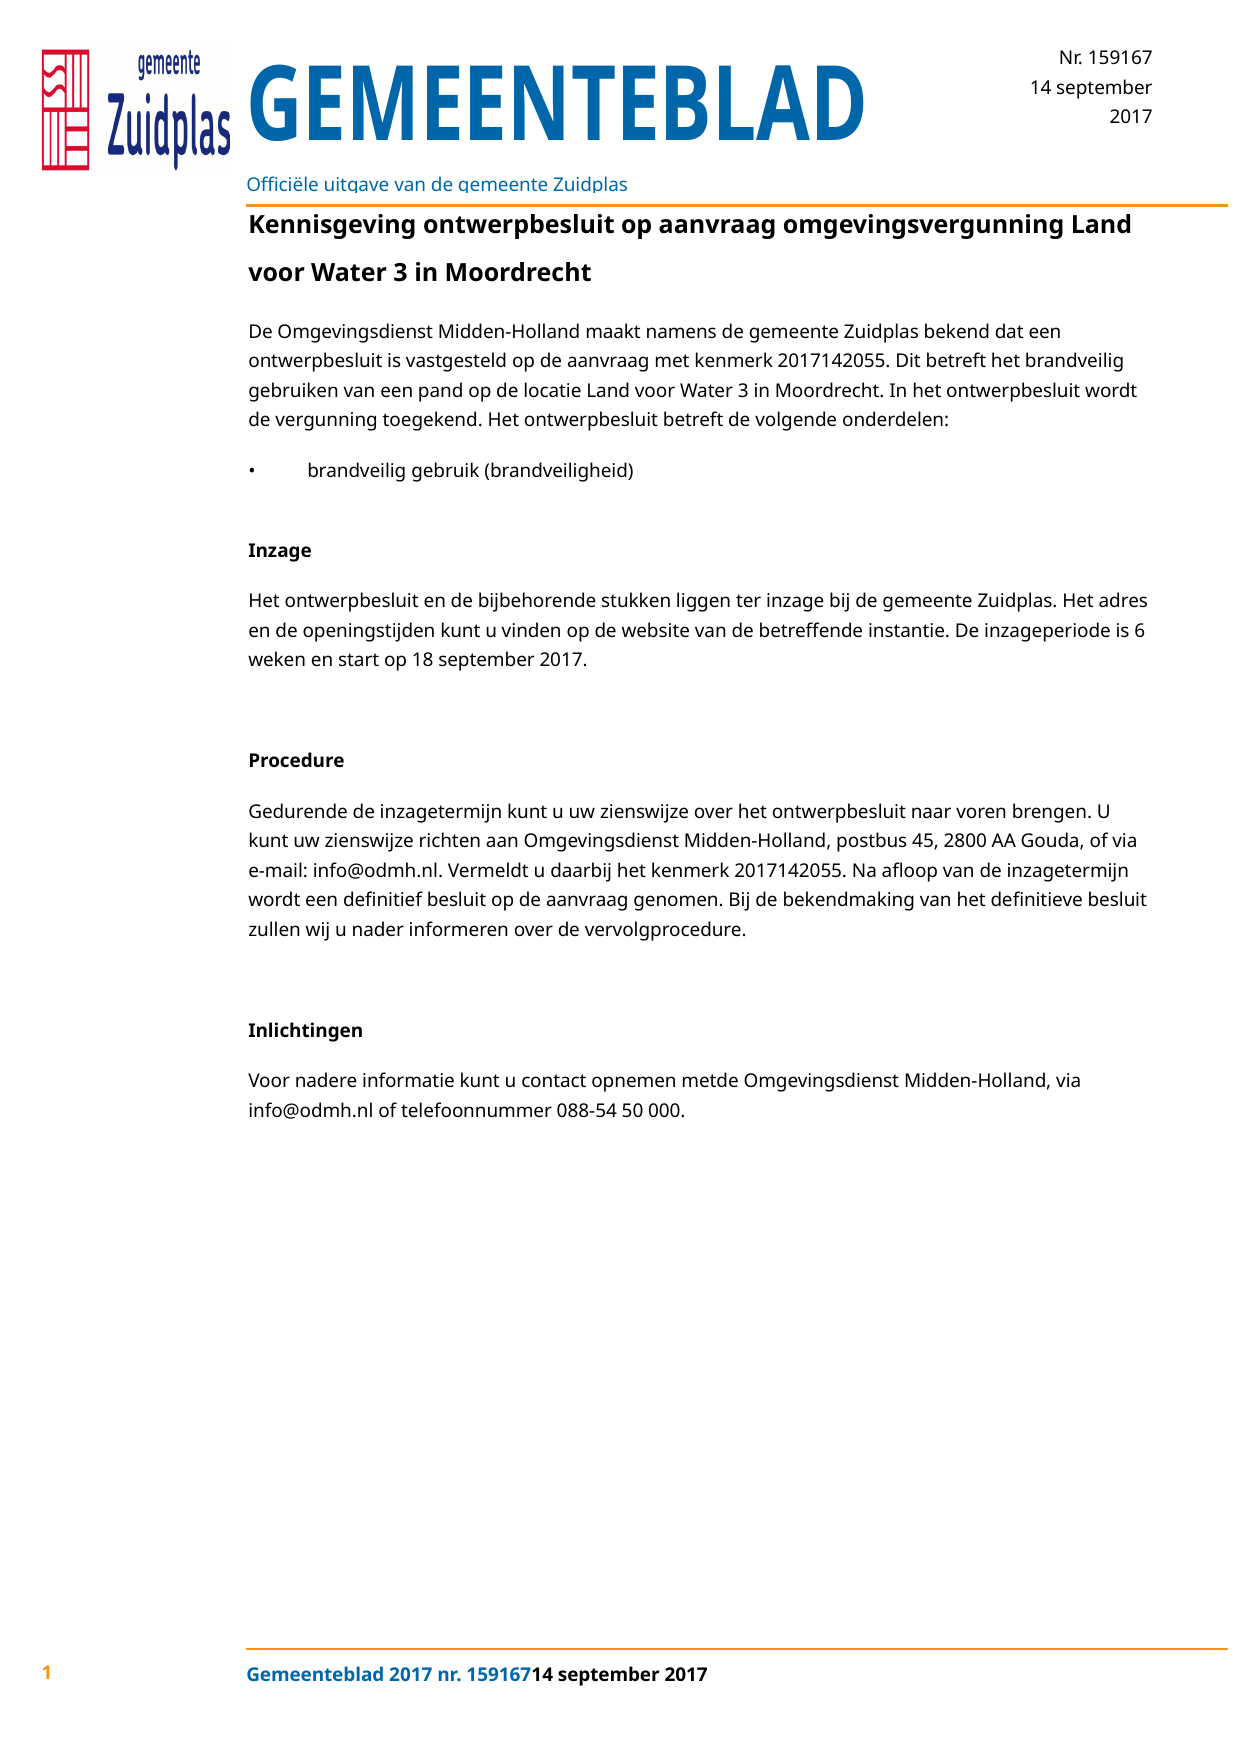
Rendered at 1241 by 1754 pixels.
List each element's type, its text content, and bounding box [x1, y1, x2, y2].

list brandveilig gebruik (brandveiligheid) [248, 457, 1152, 483]
text Kennisgeving ontwerpbesluit op aanvraag omgevingsvergunning Land voor Water 3 in Moordrecht [248, 207, 1152, 288]
text Inlichtingen [248, 1017, 1152, 1043]
text Inzage [248, 537, 1152, 563]
picture [41, 47, 231, 172]
text De Omgevingsdienst Midden-Holland maakt namens de gemeente Zuidplas bekend dat een ontwerpbesluit is vastgesteld op de aanvraag met kenmerk 2017142055. Dit betreft het brandveilig gebruiken van een pand op de locatie Land voor Water 3 in Moordrecht. In het ontwerpbesluit wordt de vergunning toegekend. Het ontwerpbesluit betreft de volgende onderdelen: [248, 318, 1152, 432]
text Gedurende de inzagetermijn kunt u uw zienswijze over het ontwerpbesluit naar voren brengen. U kunt uw zienswijze richten aan Omgevingsdienst Midden-Holland, postbus 45, 2800 AA Gouda, of via e-mail: info@odmh.nl. Vermeldt u daarbij het kenmerk 2017142055. Na afloop van de inzagetermijn wordt een definitief besluit op de aanvraag genomen. Bij de bekendmaking van het definitieve besluit zullen wij u nader informeren over de vervolgprocedure. [248, 798, 1152, 942]
text Voor nadere informatie kunt u contact opnemen metde Omgevingsdienst Midden-Holland, via info@odmh.nl of telefoonnummer 088-54 50 000. [248, 1067, 1152, 1123]
text Het ontwerpbesluit en de bijbehorende stukken liggen ter inzage bij de gemeente Zuidplas. Het adres en de openingstijden kunt u vinden op de website van de betreffende instantie. De inzageperiode is 6 weken en start op 18 september 2017. [248, 587, 1152, 672]
text Procedure [248, 747, 1152, 773]
